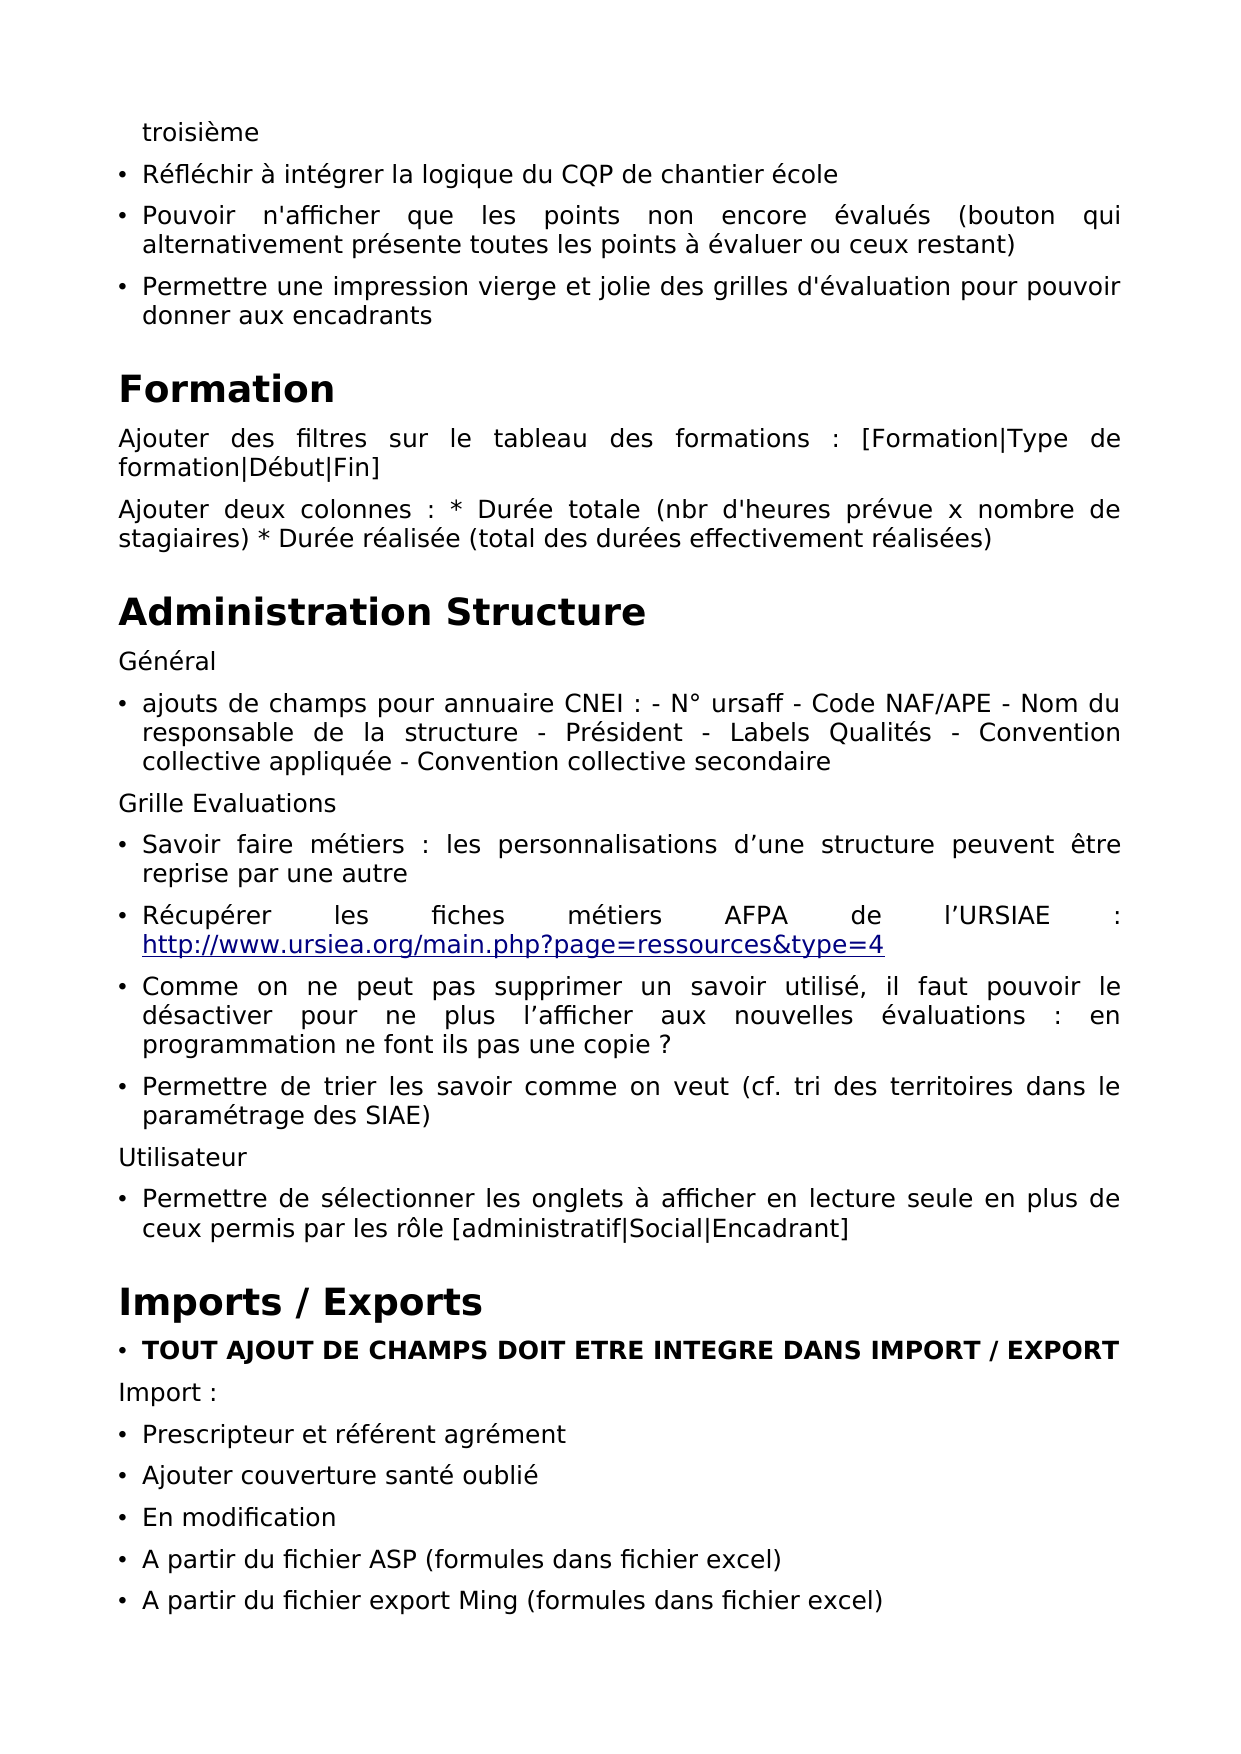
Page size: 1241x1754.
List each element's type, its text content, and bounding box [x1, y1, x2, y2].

list A partir du fichier export Ming (formules dans fichier excel) [118, 1587, 1122, 1616]
list Ajouter couverture santé oublié [118, 1462, 1122, 1491]
text Général [118, 647, 1122, 676]
list ajouts de champs pour annuaire CNEI : - N° ursaff - Code NAF/APE - Nom du responsable de la structure - Président - Labels Qualités - Convention collective appliquée - Convention collective secondaire [118, 689, 1122, 776]
list En modification [118, 1503, 1122, 1532]
list Savoir faire métiers : les personnalisations d’une structure peuvent être reprise par une autre [118, 830, 1122, 889]
text Grille Evaluations [118, 789, 1122, 818]
subtitle Administration Structure [118, 591, 1122, 634]
list Permettre de trier les savoir comme on veut (cf. tri des territoires dans le paramétrage des SIAE) [118, 1072, 1122, 1130]
subtitle Imports / Exports [118, 1280, 1122, 1324]
list Réfléchir à intégrer la logique du CQP de chantier école [118, 160, 1122, 189]
subtitle Formation [118, 368, 1122, 412]
list Pouvoir n'afficher que les points non encore évalués (bouton qui alternativement présente toutes les points à évaluer ou ceux restant) [118, 201, 1122, 260]
list TOUT AJOUT DE CHAMPS DOIT ETRE INTEGRE DANS IMPORT / EXPORT [118, 1337, 1122, 1366]
text Utilisateur [118, 1143, 1122, 1172]
list troisième [118, 118, 1122, 147]
text Ajouter deux colonnes : * Durée totale (nbr d'heures prévue x nombre de stagiaires) * Durée réalisée (total des durées effectivement réalisées) [118, 495, 1122, 553]
list Permettre de sélectionner les onglets à afficher en lecture seule en plus de ceux permis par les rôle [administratif|Social|Encadrant] [118, 1184, 1122, 1243]
list Comme on ne peut pas supprimer un savoir utilisé, il faut pouvoir le désactiver pour ne plus l’afficher aux nouvelles évaluations : en programmation ne font ils pas une copie ? [118, 972, 1122, 1059]
list Récupérer les fiches métiers AFPA de l’URSIAE : http://www.ursiea.org/main.php?page=ressources&type=4 [118, 901, 1122, 959]
list Permettre une impression vierge et jolie des grilles d'évaluation pour pouvoir donner aux encadrants [118, 272, 1122, 331]
text Ajouter des filtres sur le tableau des formations : [Formation|Type de formation|Début|Fin] [118, 424, 1122, 483]
list A partir du fichier ASP (formules dans fichier excel) [118, 1545, 1122, 1574]
list Prescripteur et référent agrément [118, 1420, 1122, 1449]
text Import : [118, 1378, 1122, 1407]
